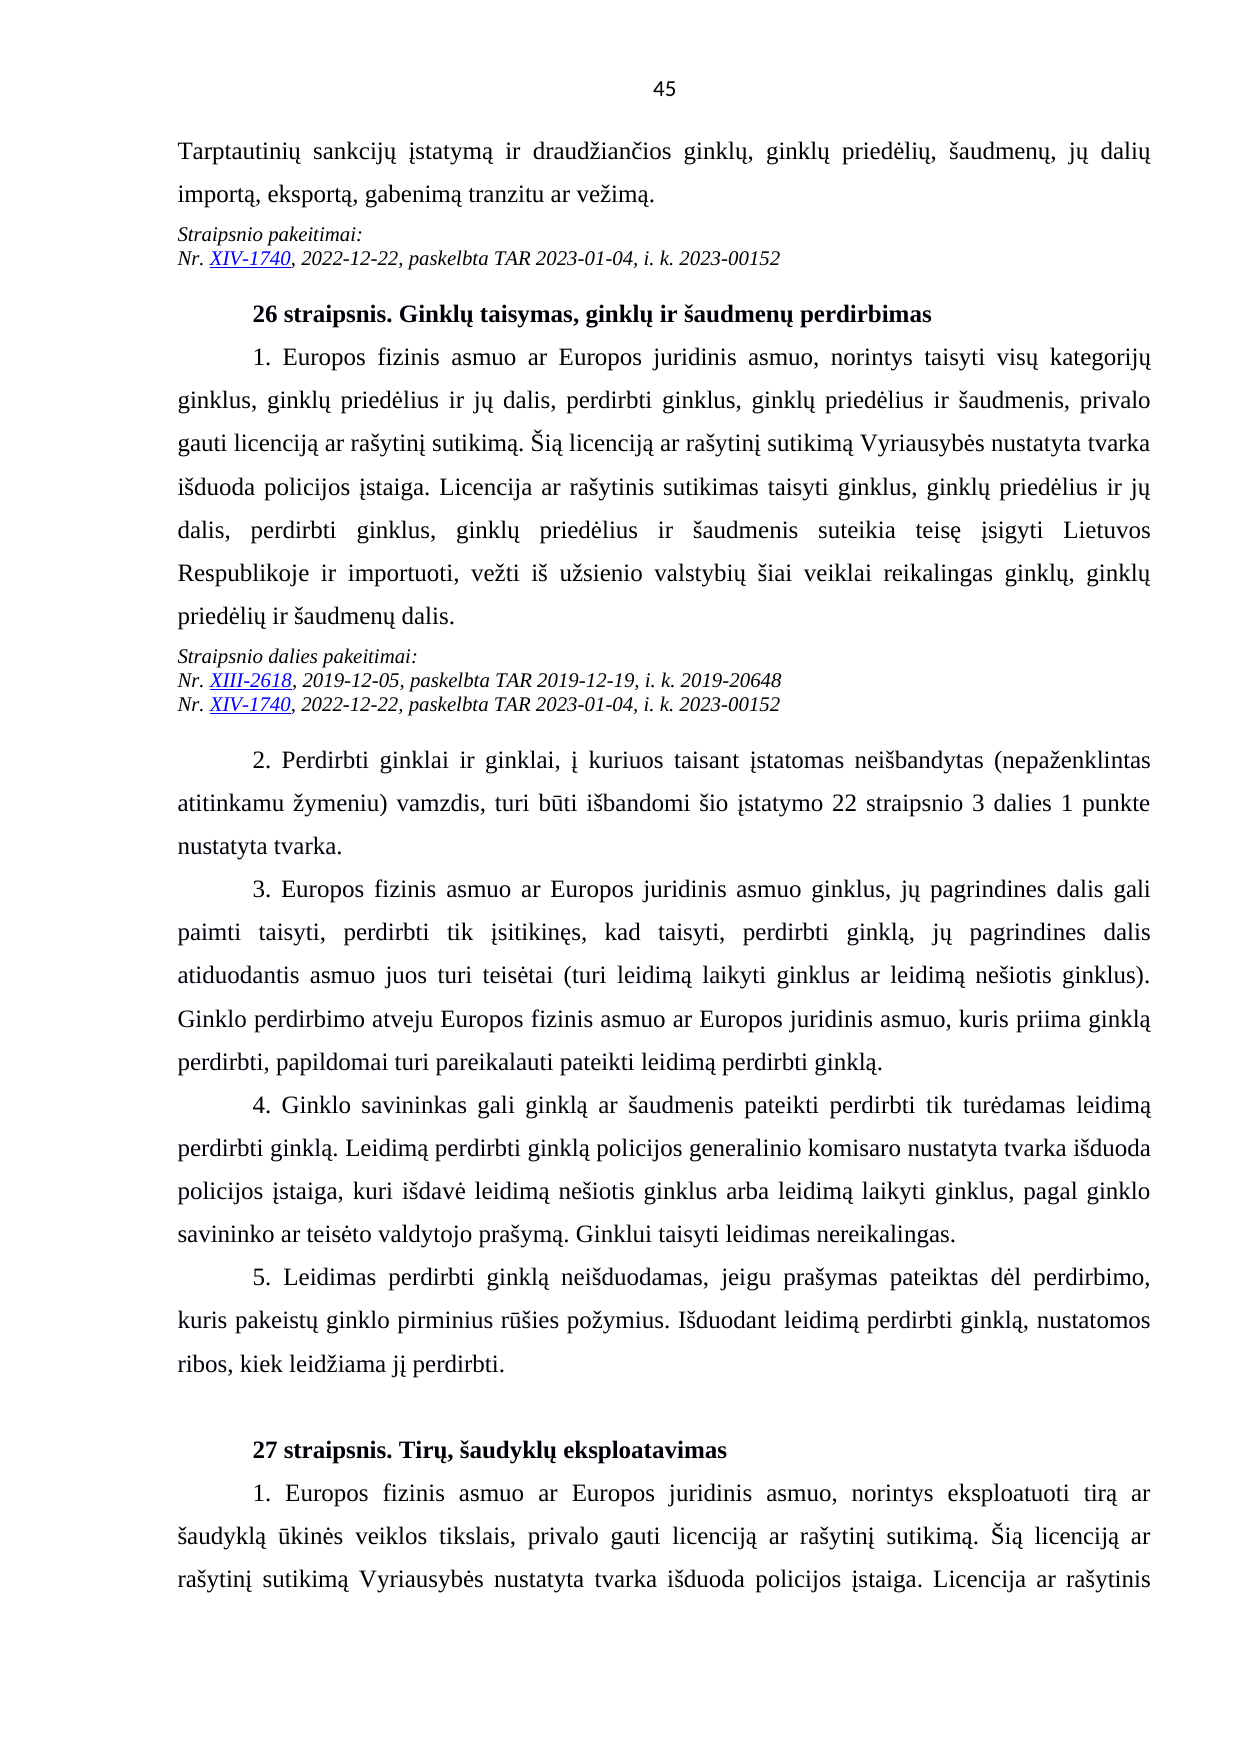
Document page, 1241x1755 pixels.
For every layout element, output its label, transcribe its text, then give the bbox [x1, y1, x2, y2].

text 5. Leidimas perdirbti ginklą neišduodamas, jeigu prašymas pateiktas dėl perdirbimo, kuris pakeistų ginklo pirminius rūšies požymius. Išduodant leidimą perdirbti ginklą, nustatomos ribos, kiek leidžiama jį perdirbti. [177, 1262, 1152, 1377]
text Nr. XIV-1740, 2022-12-22, paskelbta TAR 2023-01-04, i. k. 2023-00152 [177, 246, 1152, 270]
text Tarptautinių sankcijų įstatymą ir draudžiančios ginklų, ginklų priedėlių, šaudmenų, jų dalių importą, eksportą, gabenimą tranzitu ar vežimą. [177, 136, 1152, 208]
text 3. Europos fizinis asmuo ar Europos juridinis asmuo ginklus, jų pagrindines dalis gali paimti taisyti, perdirbti tik įsitikinęs, kad taisyti, perdirbti ginklą, jų pagrindines dalis atiduodantis asmuo juos turi teisėtai (turi leidimą laikyti ginklus ar leidimą nešiotis ginklus). Ginklo perdirbimo atveju Europos fizinis asmuo ar Europos juridinis asmuo, kuris priima ginklą perdirbti, papildomai turi pareikalauti pateikti leidimą perdirbti ginklą. [177, 874, 1152, 1076]
text 26 straipsnis. Ginklų taisymas, ginklų ir šaudmenų perdirbimas [177, 299, 1152, 328]
text Straipsnio dalies pakeitimai: [177, 644, 1152, 668]
text 4. Ginklo savininkas gali ginklą ar šaudmenis pateikti perdirbti tik turėdamas leidimą perdirbti ginklą. Leidimą perdirbti ginklą policijos generalinio komisaro nustatyta tvarka išduoda policijos įstaiga, kuri išdavė leidimą nešiotis ginklus arba leidimą laikyti ginklus, pagal ginklo savininko ar teisėto valdytojo prašymą. Ginklui taisyti leidimas nereikalingas. [177, 1090, 1152, 1248]
text Straipsnio pakeitimai: [177, 222, 1152, 246]
text 1. Europos fizinis asmuo ar Europos juridinis asmuo, norintys eksploatuoti tirą ar šaudyklą ūkinės veiklos tikslais, privalo gauti licenciją ar rašytinį sutikimą. Šią licenciją ar rašytinį sutikimą Vyriausybės nustatyta tvarka išduoda policijos įstaiga. Licencija ar rašytinis [177, 1478, 1152, 1593]
text 2. Perdirbti ginklai ir ginklai, į kuriuos taisant įstatomas neišbandytas (nepaženklintas atitinkamu žymeniu) vamzdis, turi būti išbandomi šio įstatymo 22 straipsnio 3 dalies 1 punkte nustatyta tvarka. [177, 745, 1152, 860]
text Nr. XIII-2618, 2019-12-05, paskelbta TAR 2019-12-19, i. k. 2019-20648 [177, 668, 1152, 692]
text 1. Europos fizinis asmuo ar Europos juridinis asmuo, norintys taisyti visų kategorijų ginklus, ginklų priedėlius ir jų dalis, perdirbti ginklus, ginklų priedėlius ir šaudmenis, privalo gauti licenciją ar rašytinį sutikimą. Šią licenciją ar rašytinį sutikimą Vyriausybės nustatyta tvarka išduoda policijos įstaiga. Licencija ar rašytinis sutikimas taisyti ginklus, ginklų priedėlius ir jų dalis, perdirbti ginklus, ginklų priedėlius ir šaudmenis suteikia teisę įsigyti Lietuvos Respublikoje ir importuoti, vežti iš užsienio valstybių šiai veiklai reikalingas ginklų, ginklų priedėlių ir šaudmenų dalis. [177, 342, 1152, 630]
text 27 straipsnis. Tirų, šaudyklų eksploatavimas [177, 1435, 1152, 1464]
text Nr. XIV-1740, 2022-12-22, paskelbta TAR 2023-01-04, i. k. 2023-00152 [177, 692, 1152, 716]
